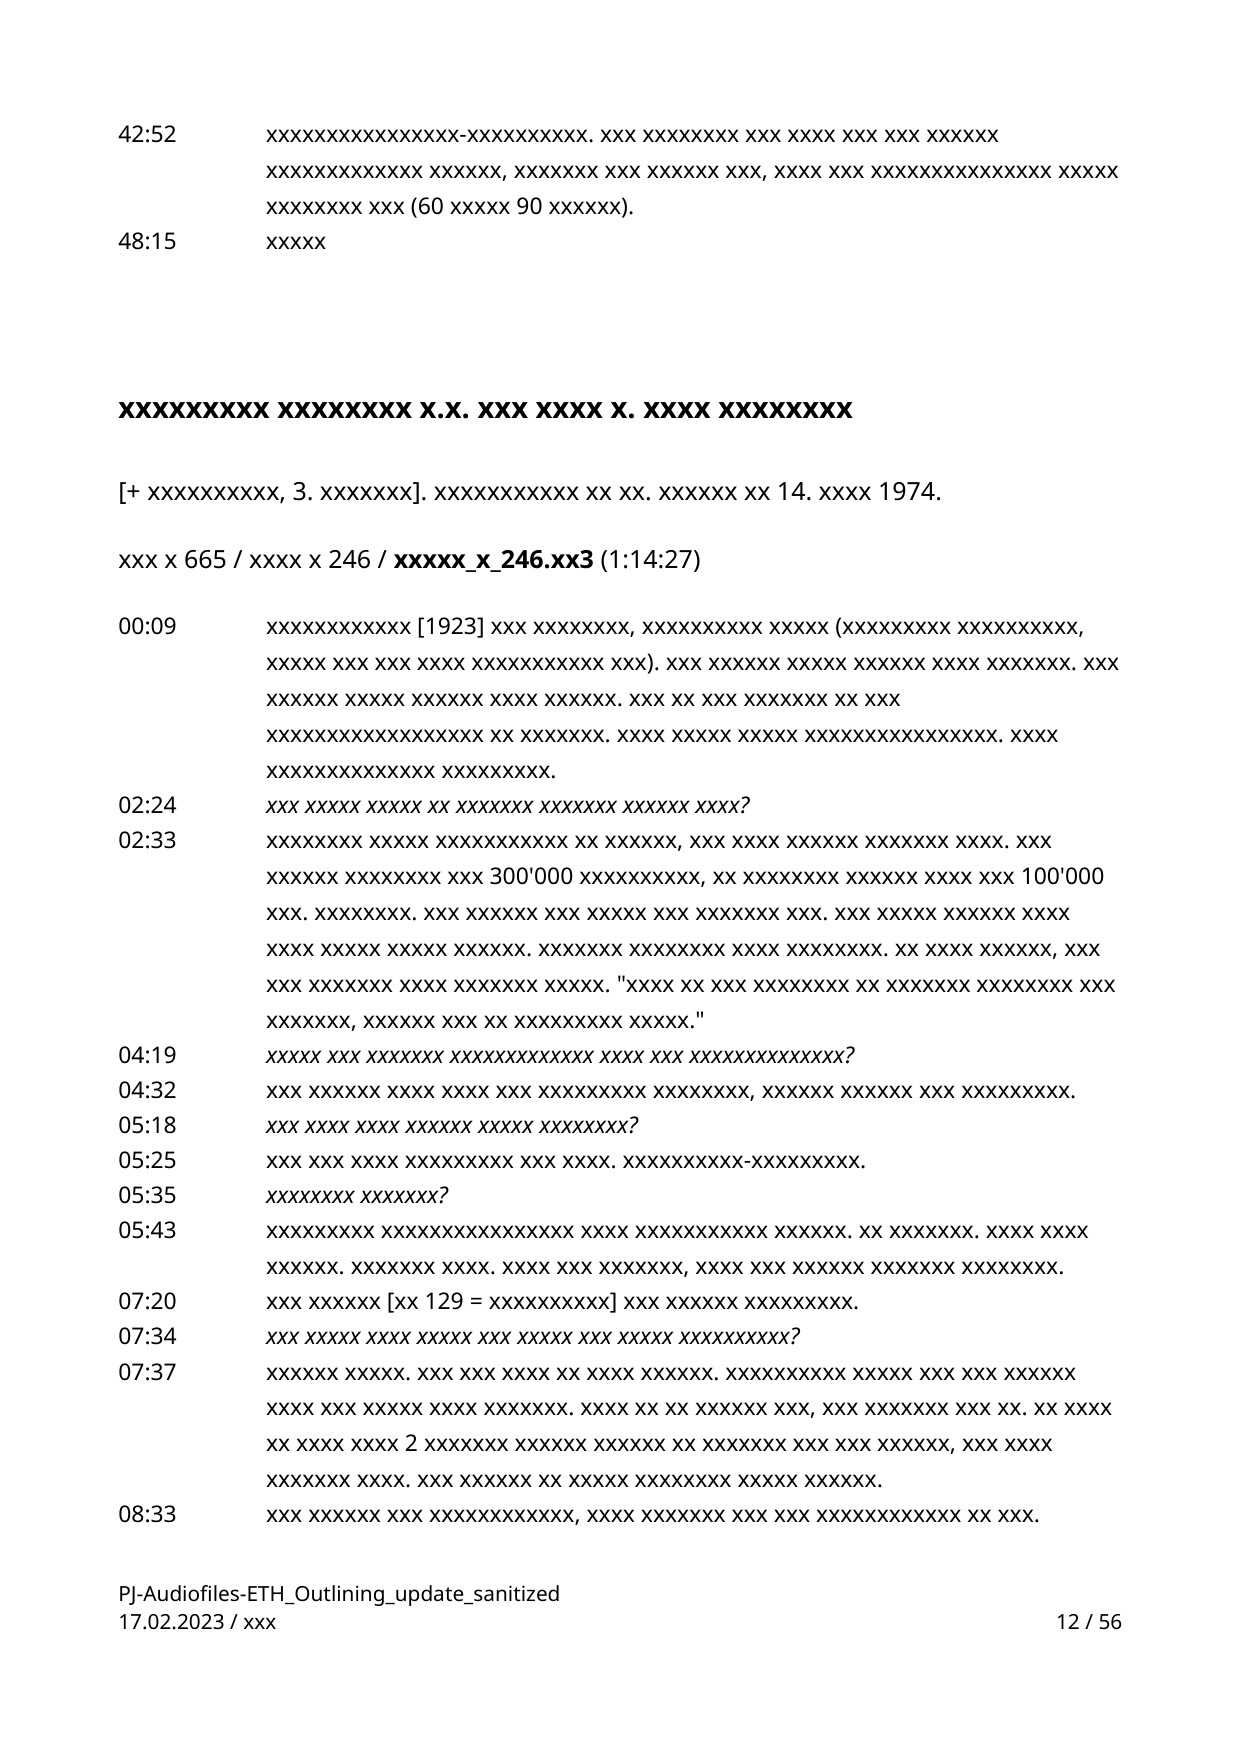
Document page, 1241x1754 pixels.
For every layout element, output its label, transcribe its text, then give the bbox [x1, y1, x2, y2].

table_cell xxxxx xxx xxxxxxx xxxxxxxxxxxxx xxxx xxx xxxxxxxxxxxxxx? [266, 1039, 1122, 1074]
text [+ xxxxxxxxxx, 3. xxxxxxx]. xxxxxxxxxxx xx xx. xxxxxx xx 14. xxxx 1974. [118, 474, 1122, 508]
table_cell 07:20 [118, 1285, 266, 1320]
table_cell 04:32 [118, 1074, 266, 1109]
table_cell xxxxxxxx xxxxx xxxxxxxxxxx xx xxxxxx, xxx xxxx xxxxxx xxxxxxx xxxx. xxx xxxxxx xxxxxxxx xxx 300'000 xxxxxxxxxx, xx xxxxxxxx xxxxxx xxxx xxx 100'000 xxx. xxxxxxxx. xxx xxxxxx xxx xxxxx xxx xxxxxxx xxx. xxx xxxxx xxxxxx xxxx xxxx xxxxx xxxxx xxxxxx. xxxxxxx xxxxxxxx xxxx xxxxxxxx. xx xxxx xxxxxx, xxx xxx xxxxxxx xxxx xxxxxxx xxxxx. "xxxx xx xxx xxxxxxxx xx xxxxxxx xxxxxxxx xxx xxxxxxx, xxxxxx xxx xx xxxxxxxxx xxxxx." [266, 824, 1122, 1039]
table_cell 04:19 [118, 1039, 266, 1074]
table_cell 48:15 [118, 225, 266, 260]
table_cell xxx xxx xxxx xxxxxxxxx xxx xxxx. xxxxxxxxxx-xxxxxxxxx. [266, 1144, 1122, 1179]
table_cell 07:34 [118, 1320, 266, 1355]
table_cell 05:25 [118, 1144, 266, 1179]
table_cell 42:52 [118, 118, 266, 225]
table_header xxxxxxxxxxxx [1923] xxx xxxxxxxx, xxxxxxxxxx xxxxx (xxxxxxxxx xxxxxxxxxx, xxxxx xxx xxx xxxx xxxxxxxxxxx xxx). xxx xxxxxx xxxxx xxxxxx xxxx xxxxxxx. xxx xxxxxx xxxxx xxxxxx xxxx xxxxxx. xxx xx xxx xxxxxxx xx xxx xxxxxxxxxxxxxxxxxx xx xxxxxxx. xxxx xxxxx xxxxx xxxxxxxxxxxxxxxx. xxxx xxxxxxxxxxxxxx xxxxxxxxx. [266, 610, 1122, 789]
table_cell 02:24 [118, 789, 266, 824]
table_cell 05:35 [118, 1179, 266, 1214]
table_cell xxxxxxxx xxxxxxx? [266, 1179, 1122, 1214]
table_cell 05:43 [118, 1214, 266, 1285]
text xxx x 665 / xxxx x 246 / xxxxx_x_246.xx3 (1:14:27) [118, 542, 1122, 576]
table_cell xxxxx [266, 225, 1122, 260]
table_cell 05:18 [118, 1109, 266, 1144]
table_cell xxxxxxxxxxxxxxxx-xxxxxxxxxx. xxx xxxxxxxx xxx xxxx xxx xxx xxxxxx xxxxxxxxxxxxx xxxxxx, xxxxxxx xxx xxxxxx xxx, xxxx xxx xxxxxxxxxxxxxxx xxxxx xxxxxxxx xxx (60 xxxxx 90 xxxxxx). [266, 118, 1122, 225]
table_cell 02:33 [118, 824, 266, 1039]
table_cell xxx xxxxx xxxxx xx xxxxxxx xxxxxxx xxxxxx xxxx? [266, 789, 1122, 824]
table_cell xxx xxxxxx xxxx xxxx xxx xxxxxxxxx xxxxxxxx, xxxxxx xxxxxx xxx xxxxxxxxx. [266, 1074, 1122, 1109]
table_cell xxx xxxx xxxx xxxxxx xxxxx xxxxxxxx? [266, 1109, 1122, 1144]
table_cell xxx xxxxx xxxx xxxxx xxx xxxxx xxx xxxxx xxxxxxxxxx? [266, 1320, 1122, 1355]
table_cell 08:33 [118, 1498, 266, 1533]
table_cell xxx xxxxxx xxx xxxxxxxxxxxx, xxxx xxxxxxx xxx xxx xxxxxxxxxxxx xx xxx. [266, 1498, 1122, 1533]
table_cell 07:37 [118, 1355, 266, 1498]
table_header 00:09 [118, 610, 266, 789]
table_cell xxxxxx xxxxx. xxx xxx xxxx xx xxxx xxxxxx. xxxxxxxxxx xxxxx xxx xxx xxxxxx xxxx xxx xxxxx xxxx xxxxxxx. xxxx xx xx xxxxxx xxx, xxx xxxxxxx xxx xx. xx xxxx xx xxxx xxxx 2 xxxxxxx xxxxxx xxxxxx xx xxxxxxx xxx xxx xxxxxx, xxx xxxx xxxxxxx xxxx. xxx xxxxxx xx xxxxx xxxxxxxx xxxxx xxxxxx. [266, 1355, 1122, 1498]
table_cell xxxxxxxxx xxxxxxxxxxxxxxxx xxxx xxxxxxxxxxx xxxxxx. xx xxxxxxx. xxxx xxxx xxxxxx. xxxxxxx xxxx. xxxx xxx xxxxxxx, xxxx xxx xxxxxx xxxxxxx xxxxxxxx. [266, 1214, 1122, 1285]
table_cell xxx xxxxxx [xx 129 = xxxxxxxxxx] xxx xxxxxx xxxxxxxxx. [266, 1285, 1122, 1320]
subtitle xxxxxxxxx xxxxxxxx x.x. xxx xxxx x. xxxx xxxxxxxx [118, 387, 1122, 427]
